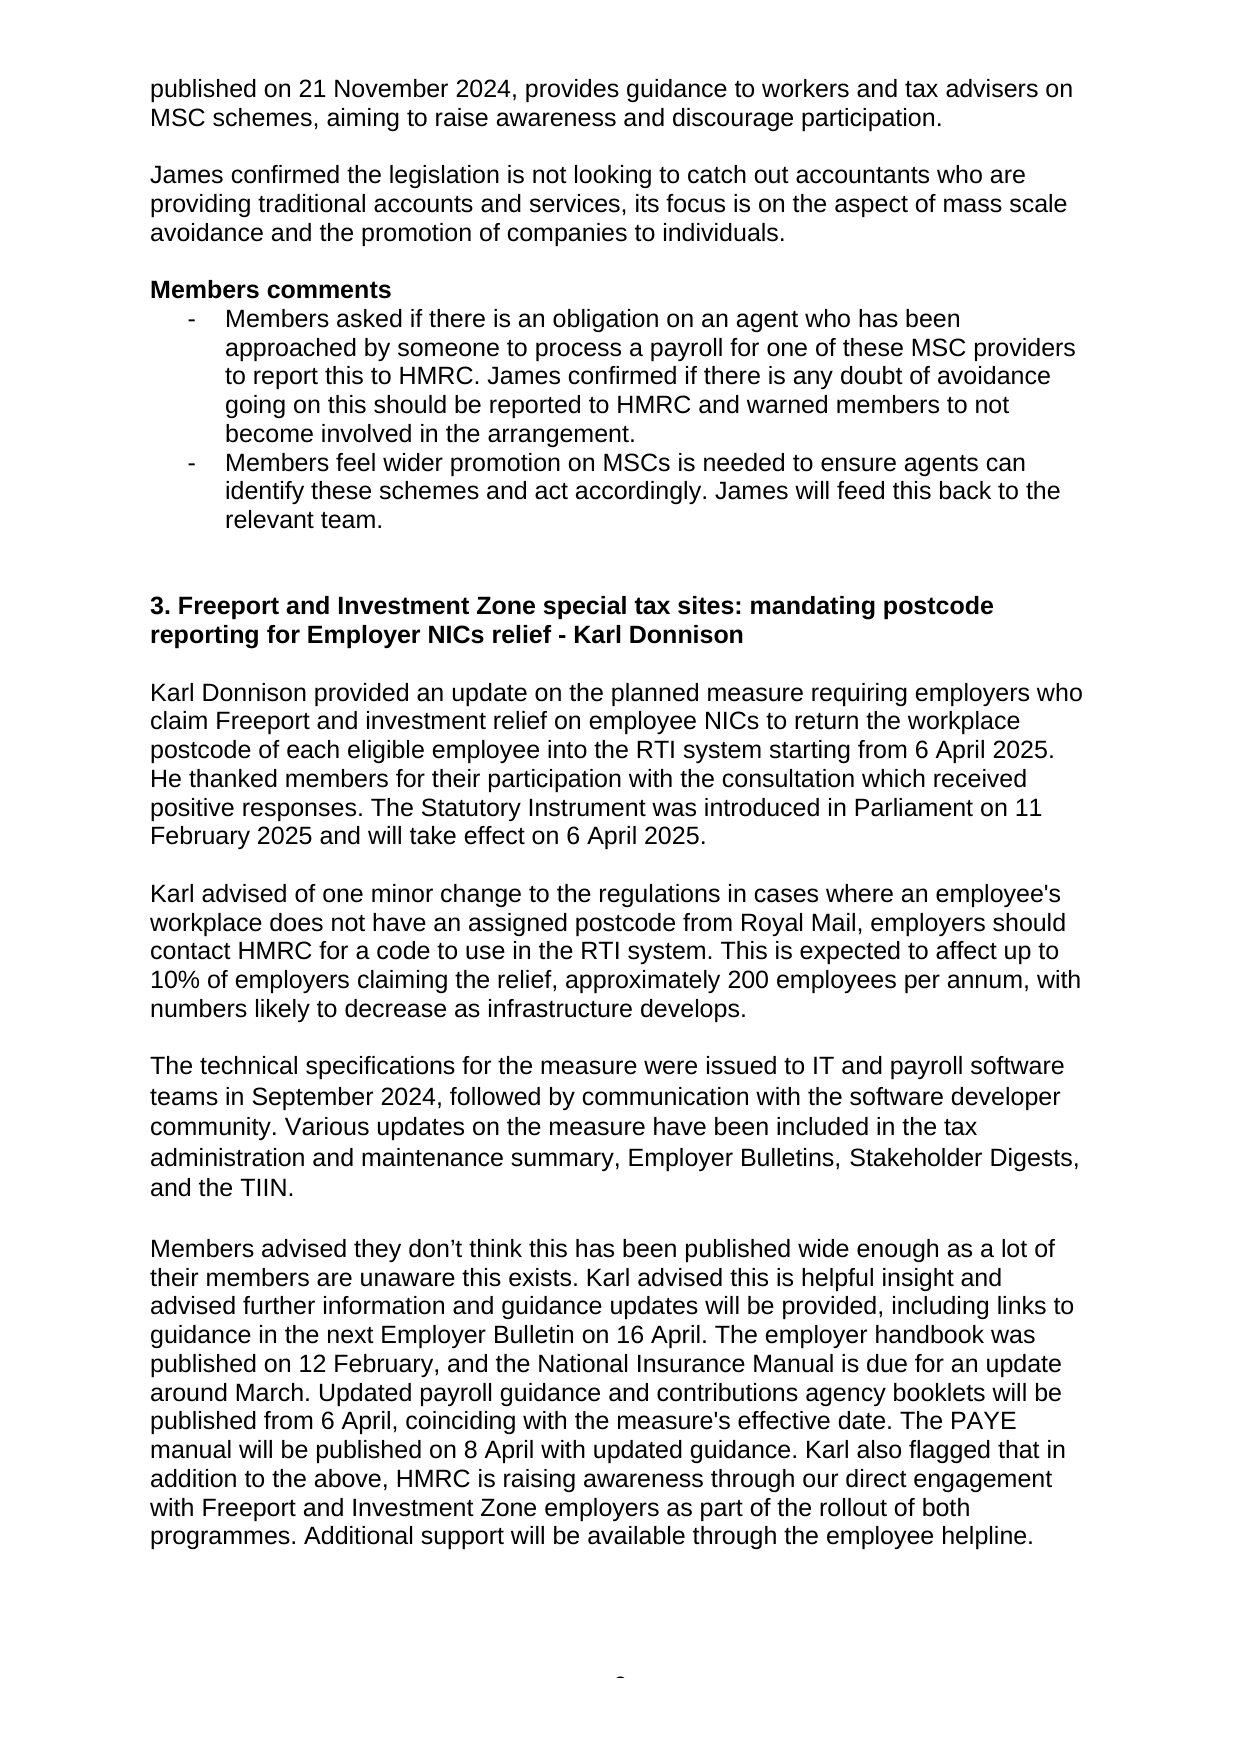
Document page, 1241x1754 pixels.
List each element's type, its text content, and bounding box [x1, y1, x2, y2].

text Members comments [150, 275, 1090, 304]
list Members feel wider promotion on MSCs is needed to ensure agents can identify these schemes and act accordingly. James will feed this back to the relevant team. [187, 447, 1090, 534]
text Karl advised of one minor change to the regulations in cases where an employee's workplace does not have an assigned postcode from Royal Mail, employers should contact HMRC for a code to use in the RTI system. This is expected to affect up to 10% of employers claiming the relief, approximately 200 employees per annum, with numbers likely to decrease as infrastructure develops. [150, 879, 1090, 1022]
text published on 21 November 2024, provides guidance to workers and tax advisers on MSC schemes, aiming to raise awareness and discourage participation. [150, 74, 1090, 131]
text James confirmed the legislation is not looking to catch out accountants who are providing traditional accounts and services, its focus is on the aspect of mass scale avoidance and the promotion of companies to individuals. [150, 160, 1090, 246]
text The technical specifications for the measure were issued to IT and payroll software teams in September 2024, followed by communication with the software developer community. Various updates on the measure have been included in the tax administration and maintenance summary, Employer Bulletins, Stakeholder Digests, and the TIIN. [150, 1051, 1090, 1202]
text Karl Donnison provided an update on the planned measure requiring employers who claim Freeport and investment relief on employee NICs to return the workplace postcode of each eligible employee into the RTI system starting from 6 April 2025. He thanked members for their participation with the consultation which received positive responses. The Statutory Instrument was introduced in Parliament on 11 February 2025 and will take effect on 6 April 2025. [150, 677, 1090, 850]
list Members asked if there is an obligation on an agent who has been approached by someone to process a payroll for one of these MSC providers to report this to HMRC. James confirmed if there is any doubt of avoidance going on this should be reported to HMRC and warned members to not become involved in the arrangement. [187, 304, 1090, 447]
text Members advised they don’t think this has been published wide enough as a lot of their members are unaware this exists. Karl advised this is helpful insight and advised further information and guidance updates will be provided, including links to guidance in the next Employer Bulletin on 16 April. The employer handbook was published on 12 February, and the National Insurance Manual is due for an update around March. Updated payroll guidance and contributions agency booklets will be published from 6 April, coinciding with the measure's effective date. The PAYE manual will be published on 8 April with updated guidance. Karl also flagged that in addition to the above, HMRC is raising awareness through our direct engagement with Freeport and Investment Zone employers as part of the rollout of both programmes. Additional support will be available through the employee helpline. [150, 1234, 1090, 1550]
text 3. Freeport and Investment Zone special tax sites: mandating postcode reporting for Employer NICs relief - Karl Donnison [150, 591, 1090, 649]
